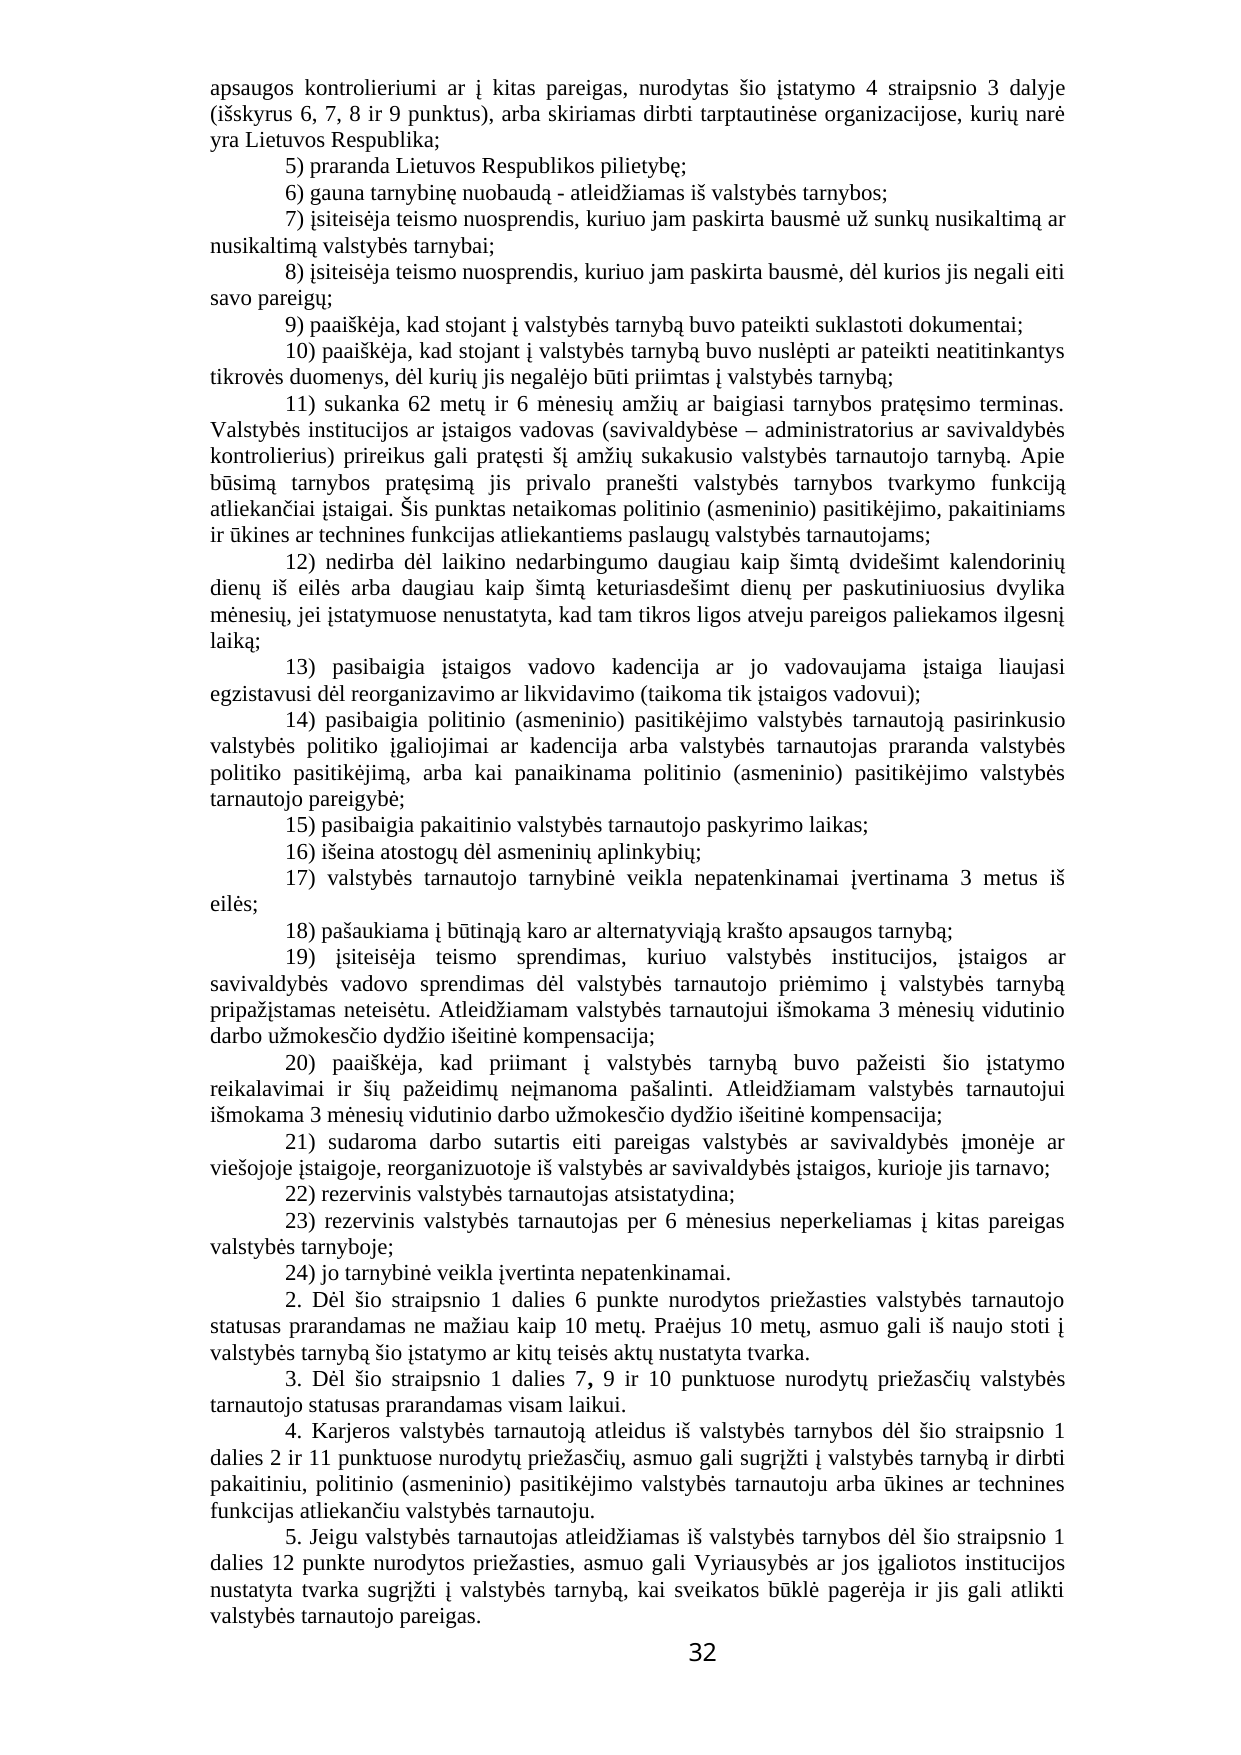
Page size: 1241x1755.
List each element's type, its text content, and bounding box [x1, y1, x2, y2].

text 20) paaiškėja, kad priimant į valstybės tarnybą buvo pažeisti šio įstatymo reikalavimai ir šių pažeidimų neįmanoma pašalinti. Atleidžiamam valstybės tarnautojui išmokama 3 mėnesių vidutinio darbo užmokesčio dydžio išeitinė kompensacija; [210, 1049, 1066, 1128]
text 24) jo tarnybinė veikla įvertinta nepatenkinamai. [210, 1259, 1066, 1286]
text 12) nedirba dėl laikino nedarbingumo daugiau kaip šimtą dvidešimt kalendorinių dienų iš eilės arba daugiau kaip šimtą keturiasdešimt dienų per paskutiniuosius dvylika mėnesių, jei įstatymuose nenustatyta, kad tam tikros ligos atveju pareigos paliekamos ilgesnį laiką; [210, 548, 1066, 653]
text 2. Dėl šio straipsnio 1 dalies 6 punkte nurodytos priežasties valstybės tarnautojo statusas prarandamas ne mažiau kaip 10 metų. Praėjus 10 metų, asmuo gali iš naujo stoti į valstybės tarnybą šio įstatymo ar kitų teisės aktų nustatyta tvarka. [210, 1286, 1066, 1365]
text apsaugos kontrolieriumi ar į kitas pareigas, nurodytas šio įstatymo 4 straipsnio 3 dalyje (išskyrus 6, 7, 8 ir 9 punktus), arba skiriamas dirbti tarptautinėse organizacijose, kurių narė yra Lietuvos Respublika; [210, 73, 1066, 153]
text 11) sukanka 62 metų ir 6 mėnesių amžių ar baigiasi tarnybos pratęsimo terminas. Valstybės institucijos ar įstaigos vadovas (savivaldybėse – administratorius ar savivaldybės kontrolierius) prireikus gali pratęsti šį amžių sukakusio valstybės tarnautojo tarnybą. Apie būsimą tarnybos pratęsimą jis privalo pranešti valstybės tarnybos tvarkymo funkciją atliekančiai įstaigai. Šis punktas netaikomas politinio (asmeninio) pasitikėjimo, pakaitiniams ir ūkines ar technines funkcijas atliekantiems paslaugų valstybės tarnautojams; [210, 390, 1066, 548]
text 14) pasibaigia politinio (asmeninio) pasitikėjimo valstybės tarnautoją pasirinkusio valstybės politiko įgaliojimai ar kadencija arba valstybės tarnautojas praranda valstybės politiko pasitikėjimą, arba kai panaikinama politinio (asmeninio) pasitikėjimo valstybės tarnautojo pareigybė; [210, 706, 1066, 811]
text 6) gauna tarnybinę nuobaudą - atleidžiamas iš valstybės tarnybos; [210, 179, 1066, 205]
text 5) praranda Lietuvos Respublikos pilietybę; [210, 153, 1066, 179]
text 4. Karjeros valstybės tarnautoją atleidus iš valstybės tarnybos dėl šio straipsnio 1 dalies 2 ir 11 punktuose nurodytų priežasčių, asmuo gali sugrįžti į valstybės tarnybą ir dirbti pakaitiniu, politinio (asmeninio) pasitikėjimo valstybės tarnautoju arba ūkines ar technines funkcijas atliekančiu valstybės tarnautoju. [210, 1418, 1066, 1523]
text 5. Jeigu valstybės tarnautojas atleidžiamas iš valstybės tarnybos dėl šio straipsnio 1 dalies 12 punkte nurodytos priežasties, asmuo gali Vyriausybės ar jos įgaliotos institucijos nustatyta tvarka sugrįžti į valstybės tarnybą, kai sveikatos būklė pagerėja ir jis gali atlikti valstybės tarnautojo pareigas. [210, 1523, 1066, 1628]
text 16) išeina atostogų dėl asmeninių aplinkybių; [210, 838, 1066, 864]
text 3. Dėl šio straipsnio 1 dalies 7, 9 ir 10 punktuose nurodytų priežasčių valstybės tarnautojo statusas prarandamas visam laikui. [210, 1365, 1066, 1418]
text 15) pasibaigia pakaitinio valstybės tarnautojo paskyrimo laikas; [210, 811, 1066, 838]
text 9) paaiškėja, kad stojant į valstybės tarnybą buvo pateikti suklastoti dokumentai; [210, 311, 1066, 337]
text 18) pašaukiama į būtinąją karo ar alternatyviąją krašto apsaugos tarnybą; [210, 917, 1066, 943]
text 7) įsiteisėja teismo nuosprendis, kuriuo jam paskirta bausmė už sunkų nusikaltimą ar nusikaltimą valstybės tarnybai; [210, 205, 1066, 258]
text 21) sudaroma darbo sutartis eiti pareigas valstybės ar savivaldybės įmonėje ar viešojoje įstaigoje, reorganizuotoje iš valstybės ar savivaldybės įstaigos, kurioje jis tarnavo; [210, 1128, 1066, 1180]
text 10) paaiškėja, kad stojant į valstybės tarnybą buvo nuslėpti ar pateikti neatitinkantys tikrovės duomenys, dėl kurių jis negalėjo būti priimtas į valstybės tarnybą; [210, 337, 1066, 390]
text 17) valstybės tarnautojo tarnybinė veikla nepatenkinamai įvertinama 3 metus iš eilės; [210, 864, 1066, 917]
text 8) įsiteisėja teismo nuosprendis, kuriuo jam paskirta bausmė, dėl kurios jis negali eiti savo pareigų; [210, 258, 1066, 311]
text 19) įsiteisėja teismo sprendimas, kuriuo valstybės institucijos, įstaigos ar savivaldybės vadovo sprendimas dėl valstybės tarnautojo priėmimo į valstybės tarnybą pripažįstamas neteisėtu. Atleidžiamam valstybės tarnautojui išmokama 3 mėnesių vidutinio darbo užmokesčio dydžio išeitinė kompensacija; [210, 943, 1066, 1049]
text 22) rezervinis valstybės tarnautojas atsistatydina; [210, 1180, 1066, 1207]
text 23) rezervinis valstybės tarnautojas per 6 mėnesius neperkeliamas į kitas pareigas valstybės tarnyboje; [210, 1207, 1066, 1259]
text 13) pasibaigia įstaigos vadovo kadencija ar jo vadovaujama įstaiga liaujasi egzistavusi dėl reorganizavimo ar likvidavimo (taikoma tik įstaigos vadovui); [210, 653, 1066, 706]
